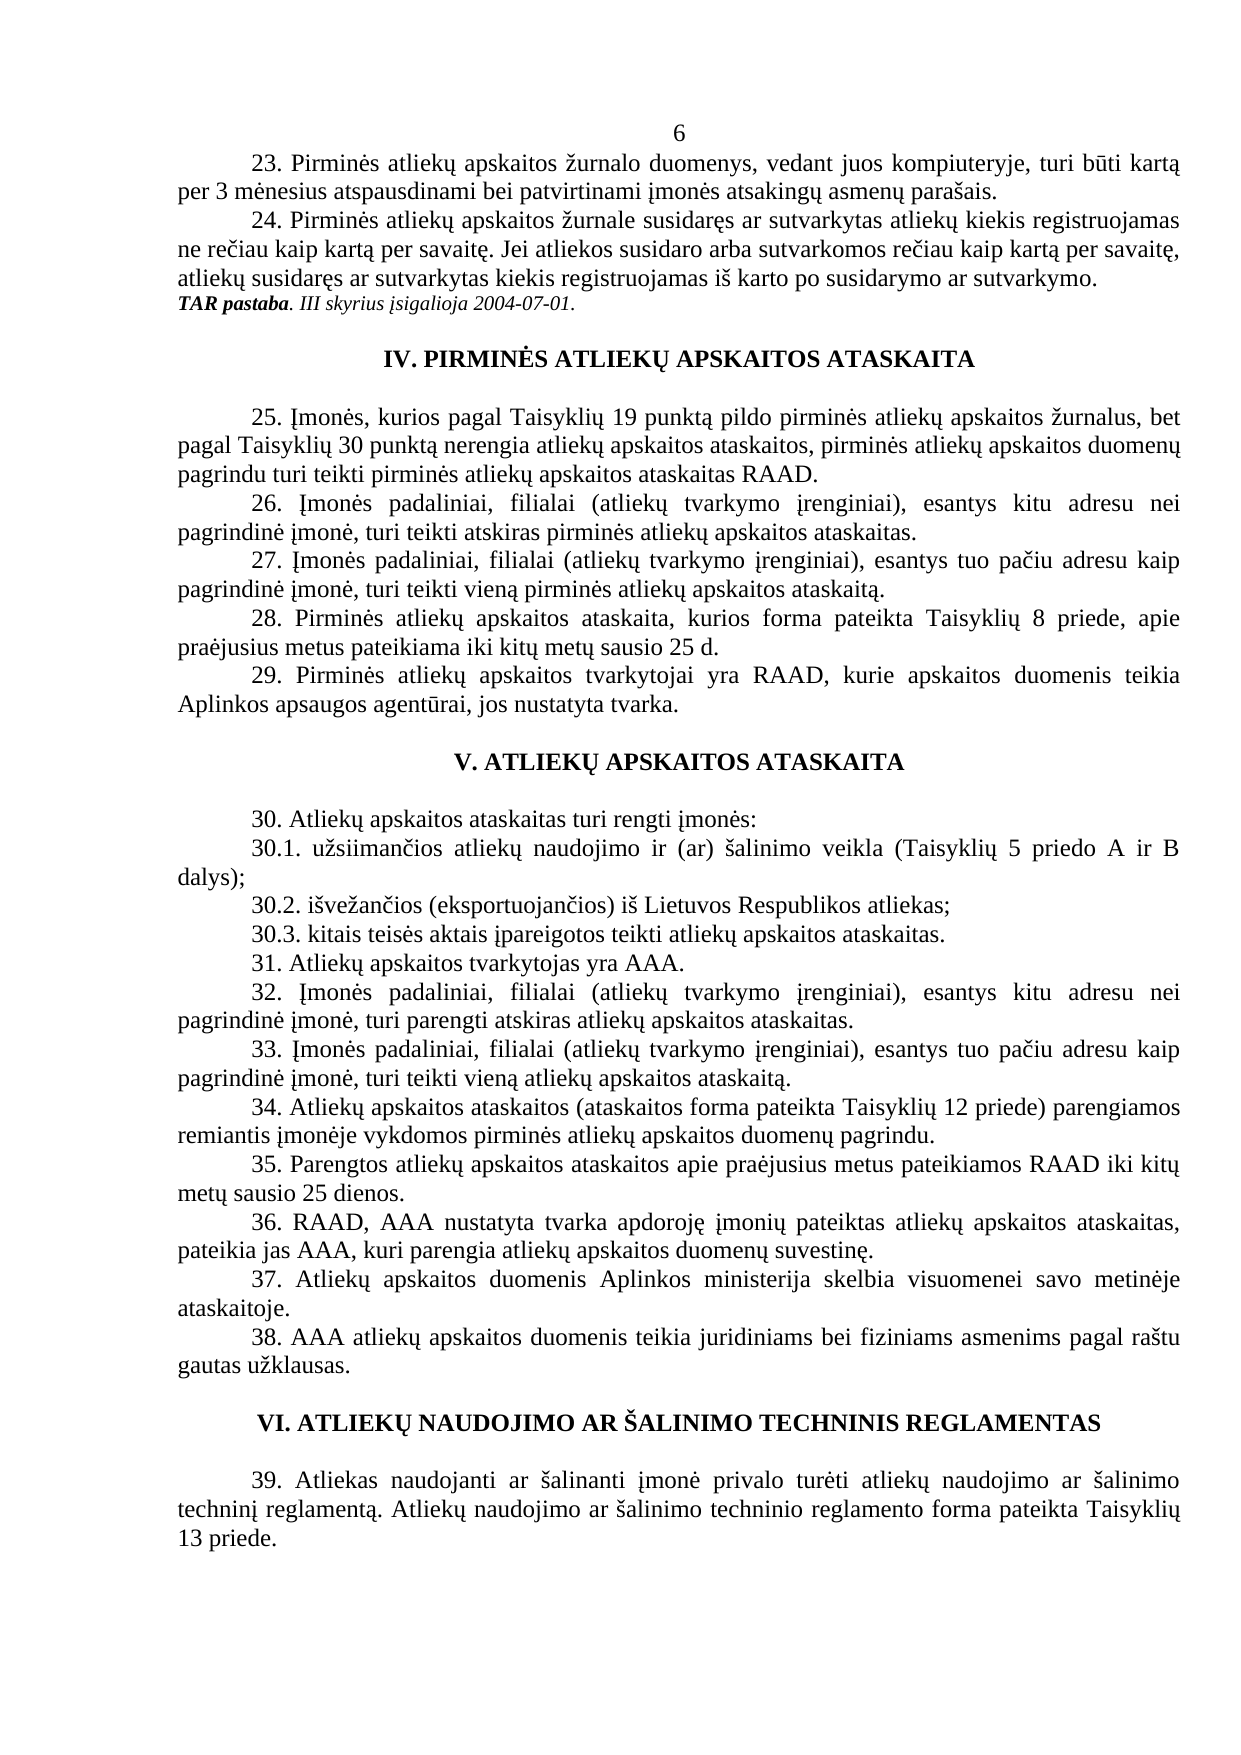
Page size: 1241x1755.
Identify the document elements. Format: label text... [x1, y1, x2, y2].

text 36. RAAD, AAA nustatyta tvarka apdoroję įmonių pateiktas atliekų apskaitos ataskaitas, pateikia jas AAA, kuri parengia atliekų apskaitos duomenų suvestinę. [177, 1207, 1181, 1264]
text 25. Įmonės, kurios pagal Taisyklių 19 punktą pildo pirminės atliekų apskaitos žurnalus, bet pagal Taisyklių 30 punktą nerengia atliekų apskaitos ataskaitos, pirminės atliekų apskaitos duomenų pagrindu turi teikti pirminės atliekų apskaitos ataskaitas RAAD. [177, 402, 1181, 488]
text TAR pastaba. III skyrius įsigalioja 2004-07-01. [177, 291, 1181, 315]
text IV. pirminės atliekų apskaitos ataskaita [177, 344, 1181, 373]
text 30.1. užsiimančios atliekų naudojimo ir (ar) šalinimo veikla (Taisyklių 5 priedo A ir B dalys); [177, 833, 1181, 890]
text 38. AAA atliekų apskaitos duomenis teikia juridiniams bei fiziniams asmenims pagal raštu gautas užklausas. [177, 1322, 1181, 1379]
text 37. Atliekų apskaitos duomenis Aplinkos ministerija skelbia visuomenei savo metinėje ataskaitoje. [177, 1264, 1181, 1322]
text 30.2. išvežančios (eksportuojančios) iš Lietuvos Respublikos atliekas; [177, 890, 1181, 919]
text 29. Pirminės atliekų apskaitos tvarkytojai yra RAAD, kurie apskaitos duomenis teikia Aplinkos apsaugos agentūrai, jos nustatyta tvarka. [177, 660, 1181, 718]
text 39. Atliekas naudojanti ar šalinanti įmonė privalo turėti atliekų naudojimo ar šalinimo techninį reglamentą. Atliekų naudojimo ar šalinimo techninio reglamento forma pateikta Taisyklių 13 priede. [177, 1465, 1181, 1552]
text 31. Atliekų apskaitos tvarkytojas yra AAA. [177, 948, 1181, 977]
text VI. Atliekų naudojimo ar šalinimo techninis reglamentas [177, 1408, 1181, 1437]
text 32. Įmonės padaliniai, filialai (atliekų tvarkymo įrenginiai), esantys kitu adresu nei pagrindinė įmonė, turi parengti atskiras atliekų apskaitos ataskaitas. [177, 977, 1181, 1034]
text 26. Įmonės padaliniai, filialai (atliekų tvarkymo įrenginiai), esantys kitu adresu nei pagrindinė įmonė, turi teikti atskiras pirminės atliekų apskaitos ataskaitas. [177, 488, 1181, 545]
text 33. Įmonės padaliniai, filialai (atliekų tvarkymo įrenginiai), esantys tuo pačiu adresu kaip pagrindinė įmonė, turi teikti vieną atliekų apskaitos ataskaitą. [177, 1034, 1181, 1092]
text 30.3. kitais teisės aktais įpareigotos teikti atliekų apskaitos ataskaitas. [177, 919, 1181, 948]
text 34. Atliekų apskaitos ataskaitos (ataskaitos forma pateikta Taisyklių 12 priede) parengiamos remiantis įmonėje vykdomos pirminės atliekų apskaitos duomenų pagrindu. [177, 1092, 1181, 1149]
text 30. Atliekų apskaitos ataskaitas turi rengti įmonės: [177, 804, 1181, 833]
text 27. Įmonės padaliniai, filialai (atliekų tvarkymo įrenginiai), esantys tuo pačiu adresu kaip pagrindinė įmonė, turi teikti vieną pirminės atliekų apskaitos ataskaitą. [177, 545, 1181, 603]
text 35. Parengtos atliekų apskaitos ataskaitos apie praėjusius metus pateikiamos RAAD iki kitų metų sausio 25 dienos. [177, 1149, 1181, 1207]
text V. atliekų apskaitos ataskaita [177, 747, 1181, 775]
text 24. Pirminės atliekų apskaitos žurnale susidaręs ar sutvarkytas atliekų kiekis registruojamas ne rečiau kaip kartą per savaitę. Jei atliekos susidaro arba sutvarkomos rečiau kaip kartą per savaitę, atliekų susidaręs ar sutvarkytas kiekis registruojamas iš karto po susidarymo ar sutvarkymo. [177, 205, 1181, 291]
text 23. Pirminės atliekų apskaitos žurnalo duomenys, vedant juos kompiuteryje, turi būti kartą per 3 mėnesius atspausdinami bei patvirtinami įmonės atsakingų asmenų parašais. [177, 148, 1181, 205]
text 28. Pirminės atliekų apskaitos ataskaita, kurios forma pateikta Taisyklių 8 priede, apie praėjusius metus pateikiama iki kitų metų sausio 25 d. [177, 603, 1181, 660]
